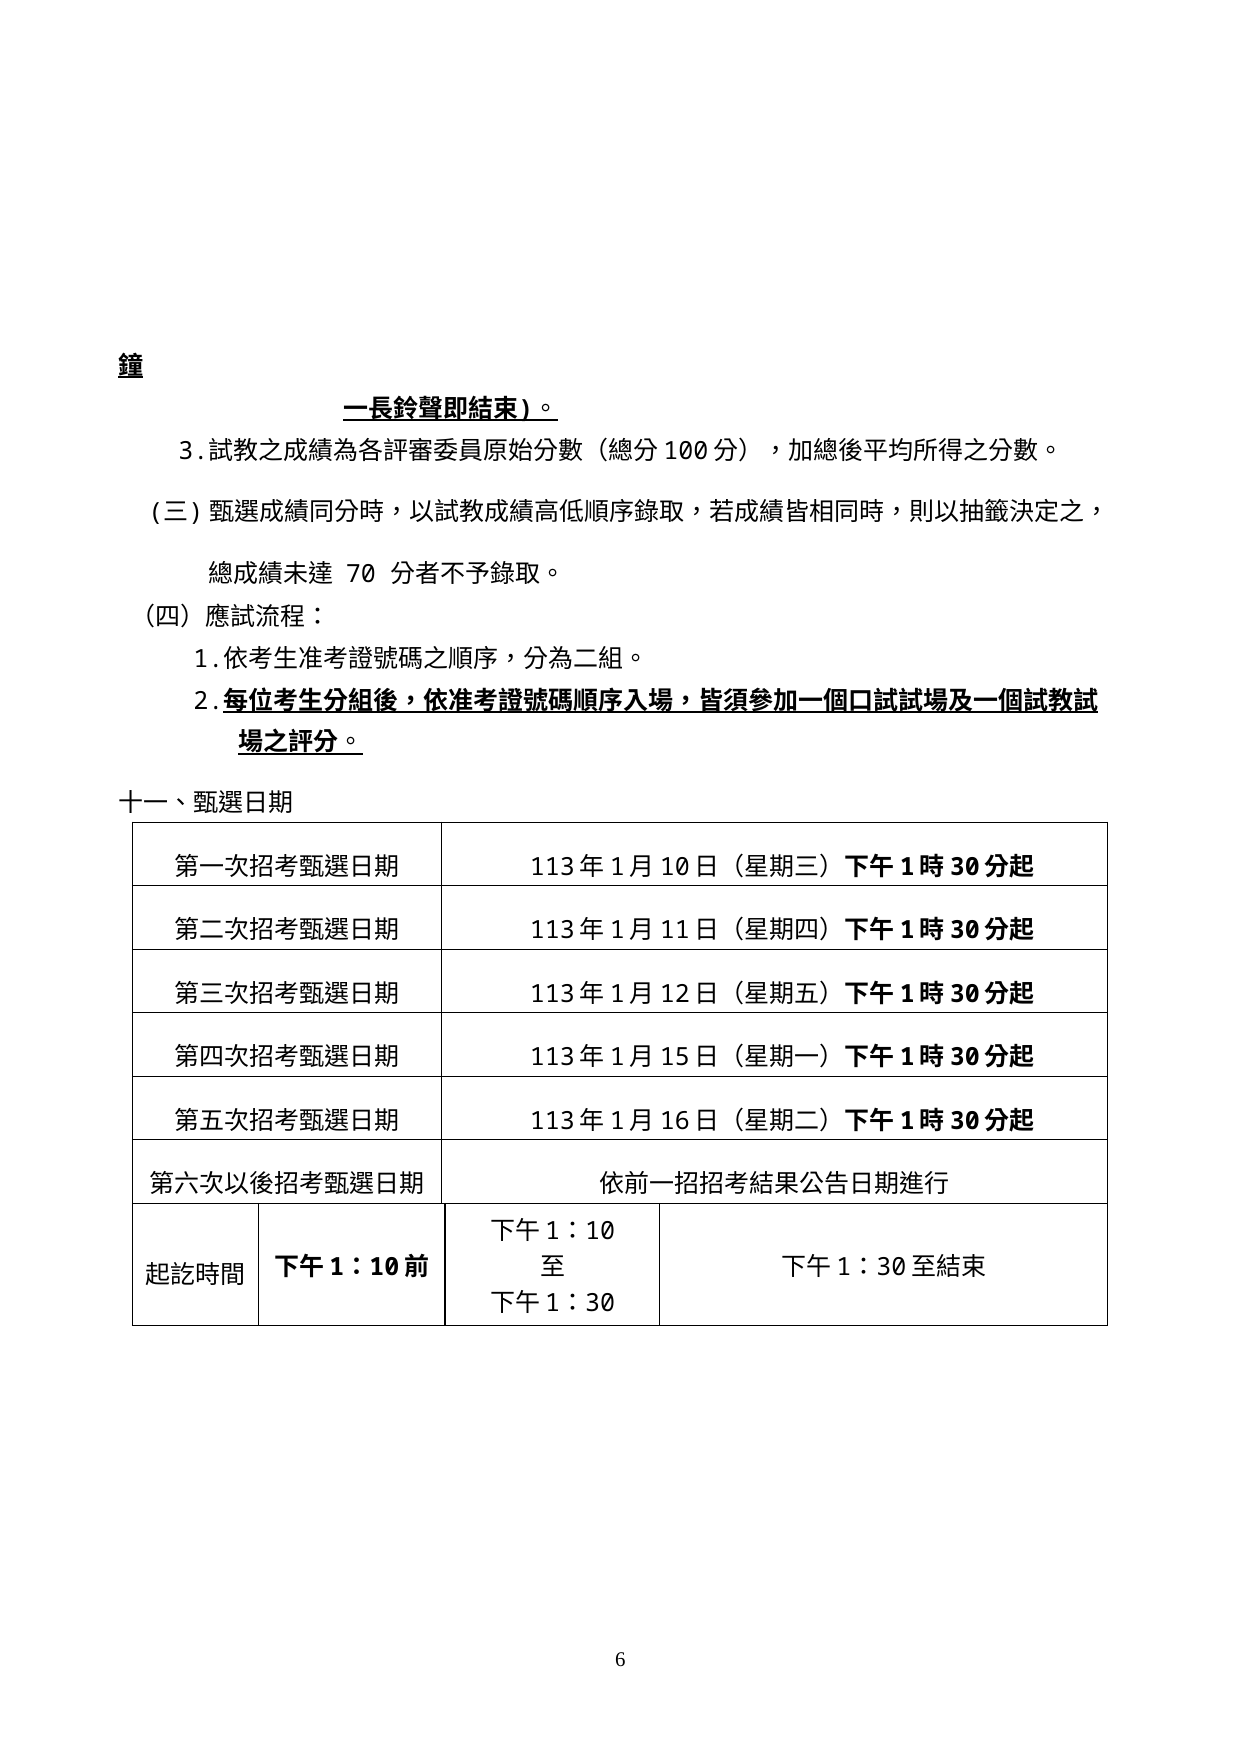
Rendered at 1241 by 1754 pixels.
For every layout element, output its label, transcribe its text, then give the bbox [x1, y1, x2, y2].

text 3.試教之成績為各評審委員原始分數（總分100分），加總後平均所得之分數。 [118, 426, 1122, 467]
table_cell [1108, 949, 1112, 1012]
text (三) 甄選成績同分時，以試教成績高低順序錄取，若成績皆相同時，則以抽籤決定之， [118, 467, 1122, 530]
table_cell 下午1：10前 [259, 1204, 444, 1325]
table_cell 下午1：30至結束 [660, 1204, 1107, 1325]
text 場之評分。 [118, 717, 1122, 759]
table_cell 113年1月15日（星期一）下午1時30分起 [442, 1013, 1107, 1076]
text 一長鈴聲即結束)。 [118, 384, 1122, 426]
table_cell [1108, 885, 1112, 949]
table_cell [128, 949, 132, 1012]
text 鐘 [118, 322, 1122, 384]
table_cell [128, 1076, 132, 1139]
table_cell 第三次招考甄選日期 [133, 950, 441, 1012]
text 十一、甄選日期 [118, 759, 1122, 822]
table_cell [1108, 1012, 1112, 1076]
table_header [1108, 822, 1112, 885]
text 2.每位考生分組後，依准考證號碼順序入場，皆須參加一個口試試場及一個試教試 [118, 676, 1122, 717]
table_cell [1108, 1076, 1112, 1139]
table_cell 下午1：10 至 下午1：30 [446, 1204, 659, 1325]
text 1.依考生准考證號碼之順序，分為二組。 [118, 634, 1122, 676]
table_cell 依前一招招考結果公告日期進行 [442, 1140, 1107, 1203]
table_header [128, 822, 132, 885]
table_cell 第四次招考甄選日期 [133, 1013, 441, 1076]
table_cell 113年1月16日（星期二）下午1時30分起 [442, 1077, 1107, 1139]
table_cell [128, 1139, 132, 1203]
table_cell [1108, 1203, 1112, 1325]
table_cell 第五次招考甄選日期 [133, 1077, 441, 1139]
table_cell [128, 1012, 132, 1076]
table_cell 第二次招考甄選日期 [133, 886, 441, 949]
table_header 第一次招考甄選日期 [133, 823, 441, 885]
table_cell [128, 1203, 132, 1325]
table_cell [128, 885, 132, 949]
table_cell 第六次以後招考甄選日期 [133, 1140, 441, 1203]
text 總成績未達 70 分者不予錄取。 [118, 530, 1122, 592]
table_header 113年1月10日（星期三）下午1時30分起 [442, 823, 1107, 885]
table_cell 113年1月11日（星期四）下午1時30分起 [442, 886, 1107, 949]
text （四）應試流程： [118, 592, 1122, 634]
table_cell [1108, 1139, 1112, 1203]
table_cell 113年1月12日（星期五）下午1時30分起 [442, 950, 1107, 1012]
table_cell 起訖時間 [133, 1204, 258, 1325]
